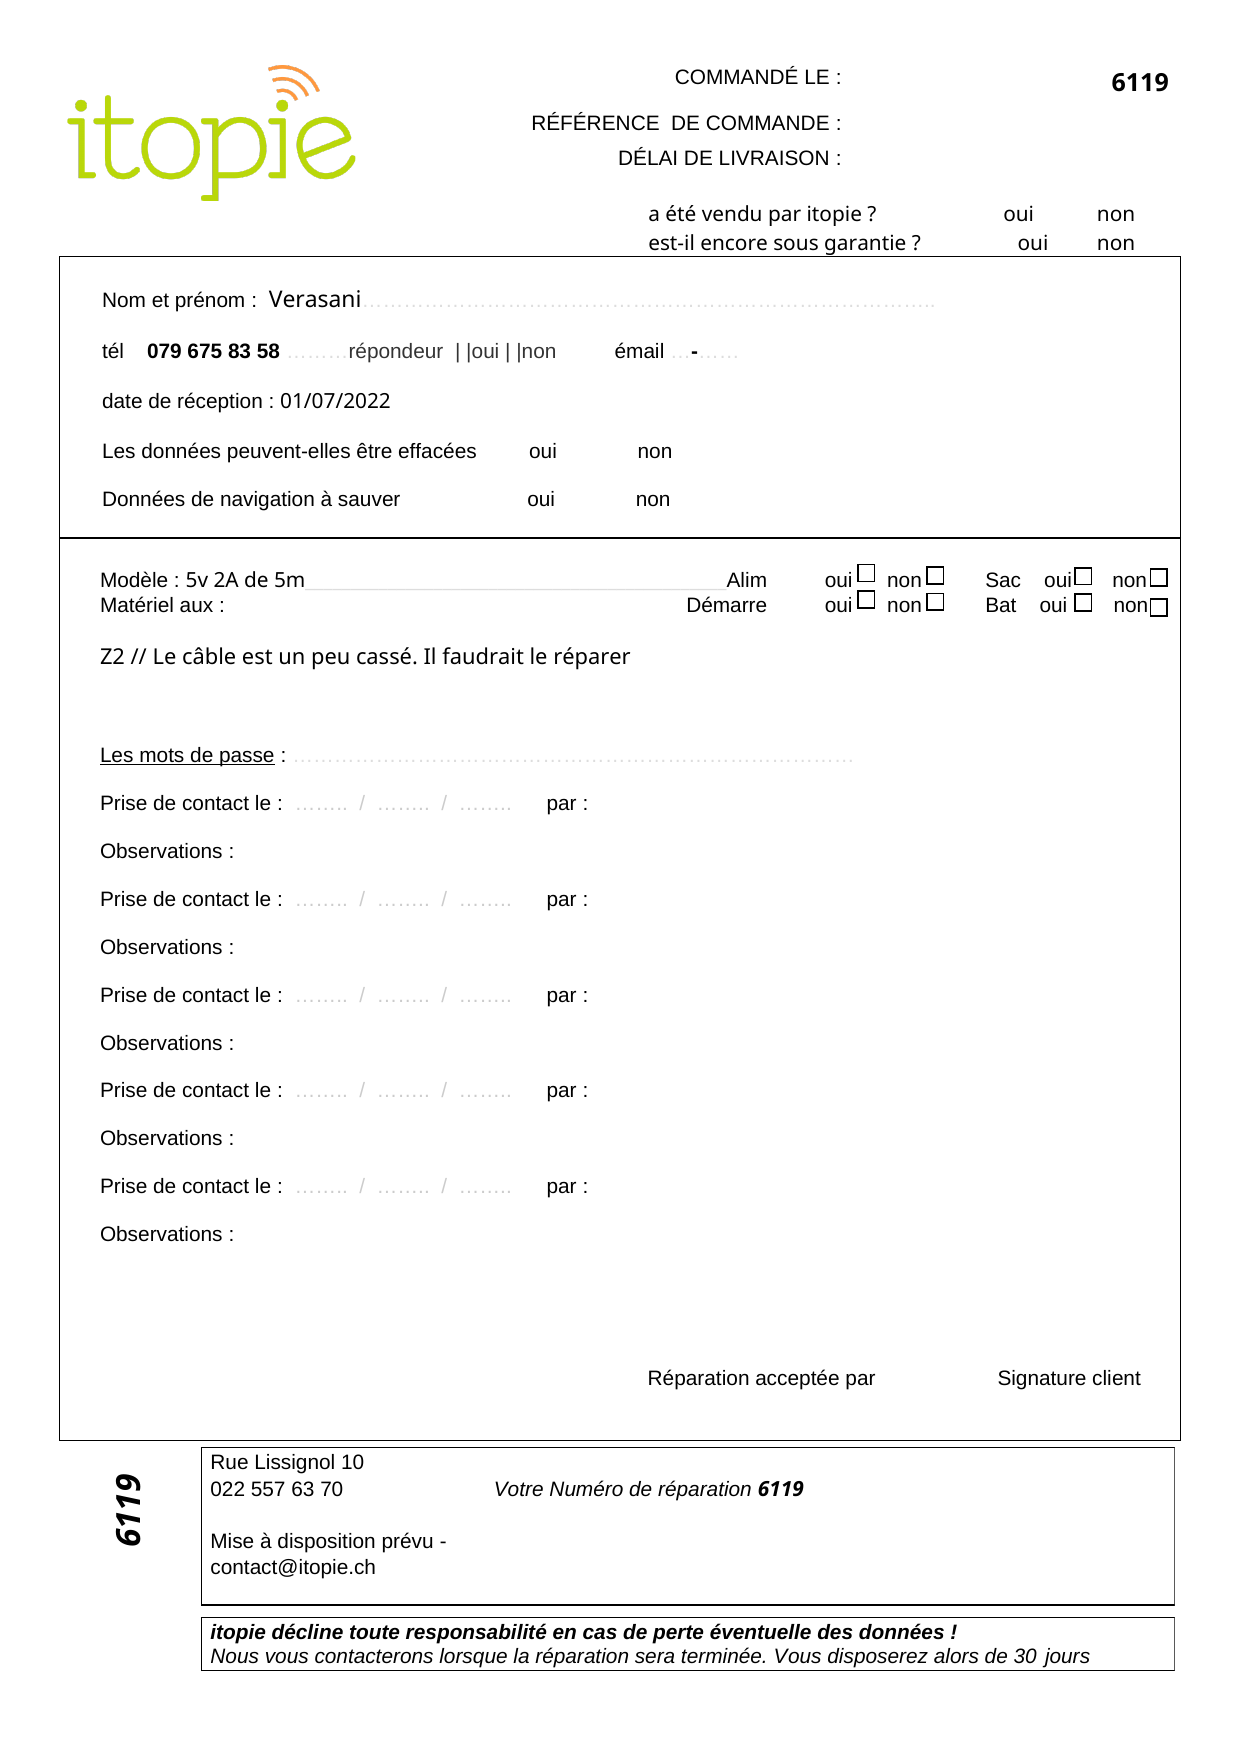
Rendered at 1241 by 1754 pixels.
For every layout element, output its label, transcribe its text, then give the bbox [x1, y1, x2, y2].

text Observations : [60, 836, 1180, 863]
picture [67, 65, 356, 201]
text Les mots de passe : ……………………………………………………………………… [60, 740, 1180, 767]
text Prise de contact le : …….. / …….. / …….. par : [60, 883, 1180, 911]
table_cell DÉLAI DE LIVRAISON : [490, 140, 847, 175]
text Observations : [60, 1219, 1180, 1246]
text Prise de contact le : …….. / …….. / …….. par : [60, 1075, 1180, 1102]
text Observations : [60, 931, 1180, 958]
text Les données peuvent-elles être effacées oui non [60, 436, 1180, 463]
table_cell itopie décline toute responsabilité en cas de perte éventuelle des données ! Nous vous contacterons lorsque la réparation sera terminée. Vous disposerez alors de 30 jours [195, 1611, 1180, 1677]
text Nom et prénom : Verasani……………………………………………………………………….. [60, 280, 1180, 314]
text Observations : [60, 1123, 1180, 1150]
text Prise de contact le : …….. / …….. / …….. par : [60, 979, 1180, 1006]
table_cell [847, 140, 1180, 175]
text date de réception : 01/07/2022 [60, 383, 1180, 415]
text Modèle : 5v 2A de 5m Alim oui non Sac oui non [879, 562, 925, 590]
text Modèle : 5v 2A de 5m Alim oui non Sac oui non [948, 562, 1180, 590]
text Réparation acceptée par Signature client [60, 1363, 1180, 1390]
text Matériel aux : Démarre oui non Bat oui non [60, 590, 1180, 617]
table_header 6119 [59, 1441, 195, 1677]
table_cell [847, 105, 1180, 140]
text tél 079 675 83 58 ………répondeur | |oui | |non émail …-…… [60, 335, 1180, 362]
text a été vendu par itopie ? oui non [59, 199, 1181, 228]
text Modèle : 5v 2A de 5m Alim oui non Sac oui non [60, 562, 856, 590]
text Observations : [60, 1027, 1180, 1054]
text Prise de contact le : …….. / …….. / …….. par : [60, 788, 1180, 815]
text est-il encore sous garantie ? oui non [59, 228, 1181, 256]
table_header COMMANDÉ LE : [490, 59, 847, 104]
text Prise de contact le : …….. / …….. / …….. par : [60, 1171, 1180, 1198]
table_cell RÉFÉRENCE DE COMMANDE : [490, 105, 847, 140]
text Données de navigation à sauver oui non [60, 484, 1180, 511]
table_header Rue Lissignol 10 022 557 63 70 Votre Numéro de réparation 6119 Mise à disposition prévu - contact@itopie.ch [195, 1441, 1180, 1611]
table_header 6119 [847, 59, 1180, 104]
text Z2 // Le câble est un peu cassé. Il faudrait le réparer [60, 638, 1180, 671]
